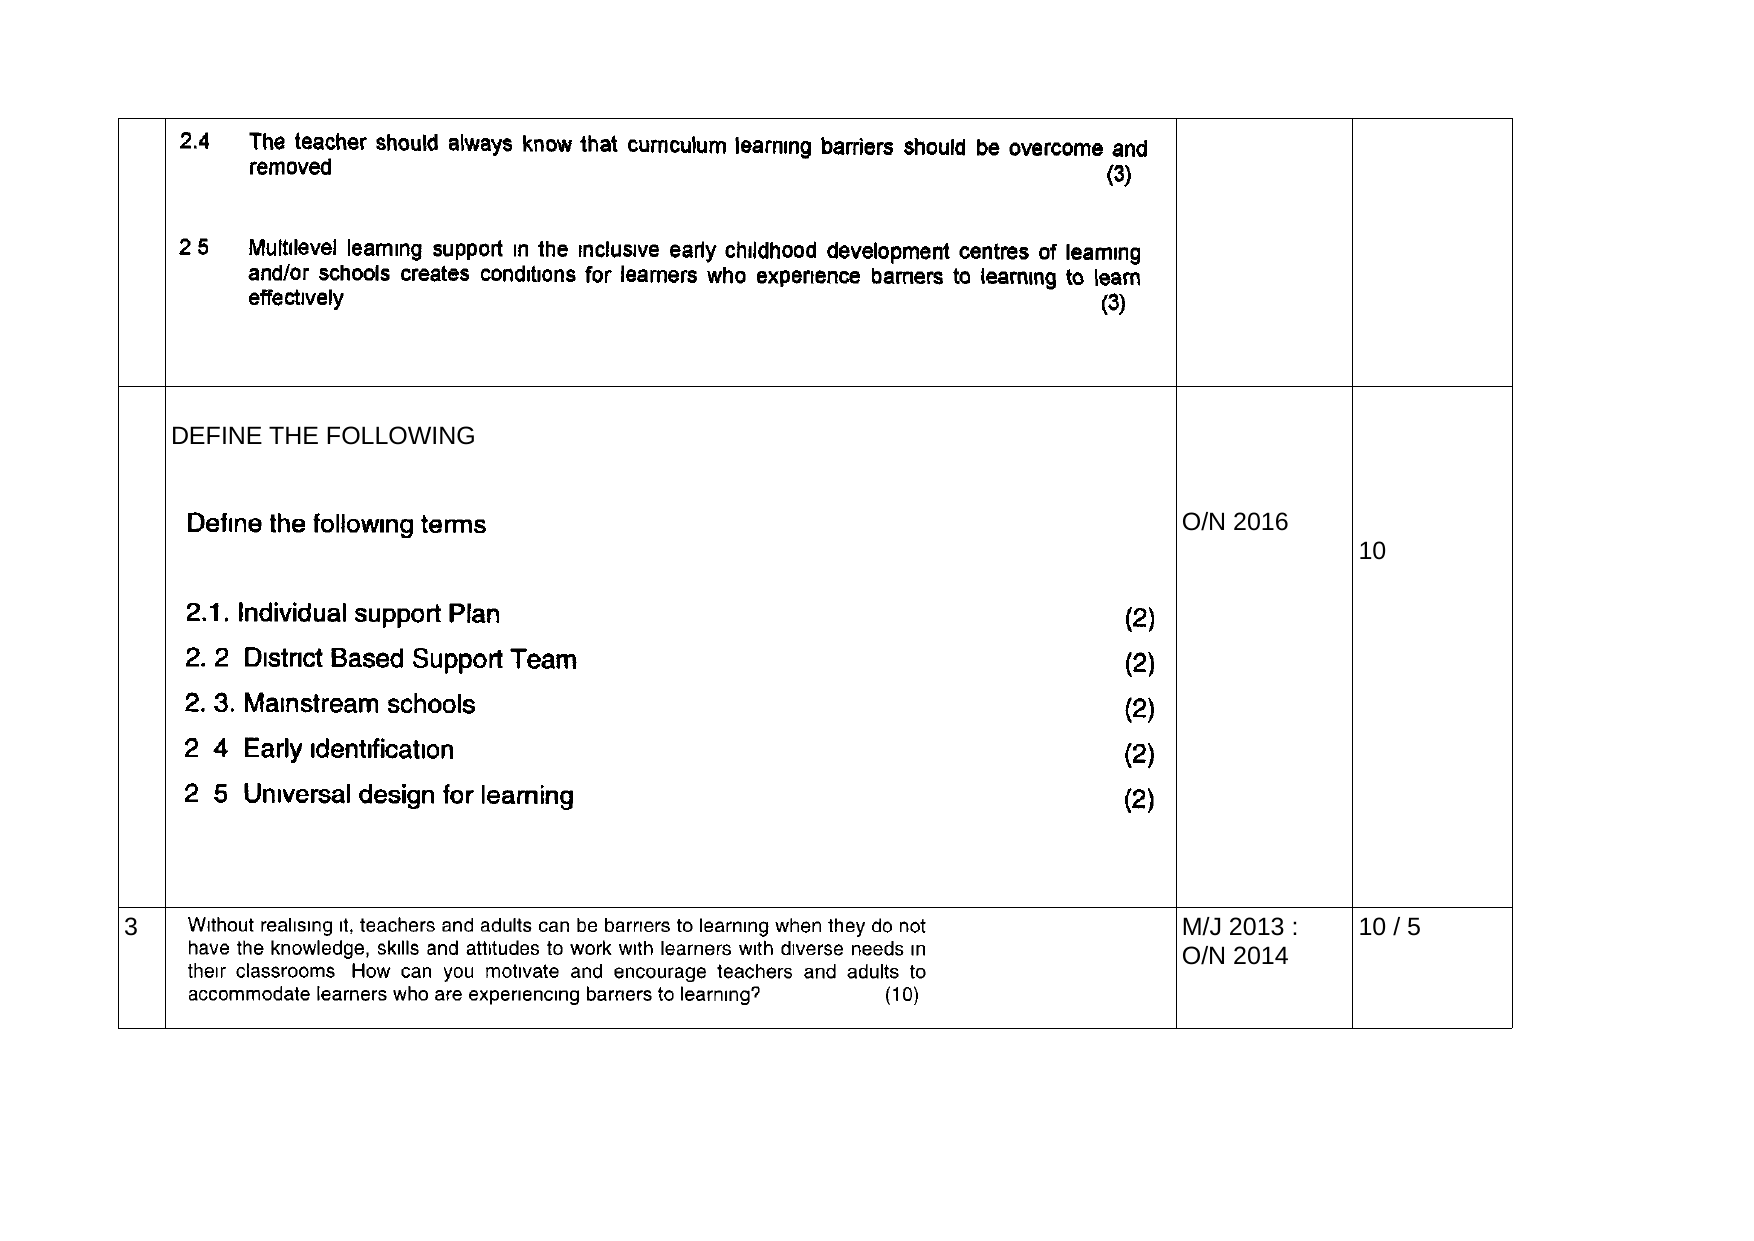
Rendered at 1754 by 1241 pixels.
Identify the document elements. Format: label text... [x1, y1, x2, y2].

picture [170, 123, 1171, 197]
table_cell 20 20 10 10 10 10 10 8 20 [1353, 119, 1512, 386]
table_cell M/J 2013 O/N 2013 M/J 2014 O/N 2014 O/N 2015: M/J 2016 M/J 2015 O/N 2016 M/J 2011 [1177, 119, 1352, 386]
picture [170, 507, 1171, 844]
table_cell DEFINE THE FOLLOWING [166, 387, 1176, 907]
table_cell M/J 2013 : O/N 2014 [1177, 908, 1352, 1028]
table_cell [119, 387, 165, 907]
table_cell 3 [119, 908, 165, 1028]
table_cell 10 [1353, 387, 1512, 907]
table_cell O/N 2016 [1177, 387, 1352, 907]
table_cell 10 / 5 [1353, 908, 1512, 1028]
picture [170, 225, 1171, 323]
table_cell True/False (1-10) [166, 119, 1176, 386]
table_cell 2 [119, 119, 165, 386]
picture [184, 913, 944, 1011]
table_cell [166, 908, 1176, 1028]
